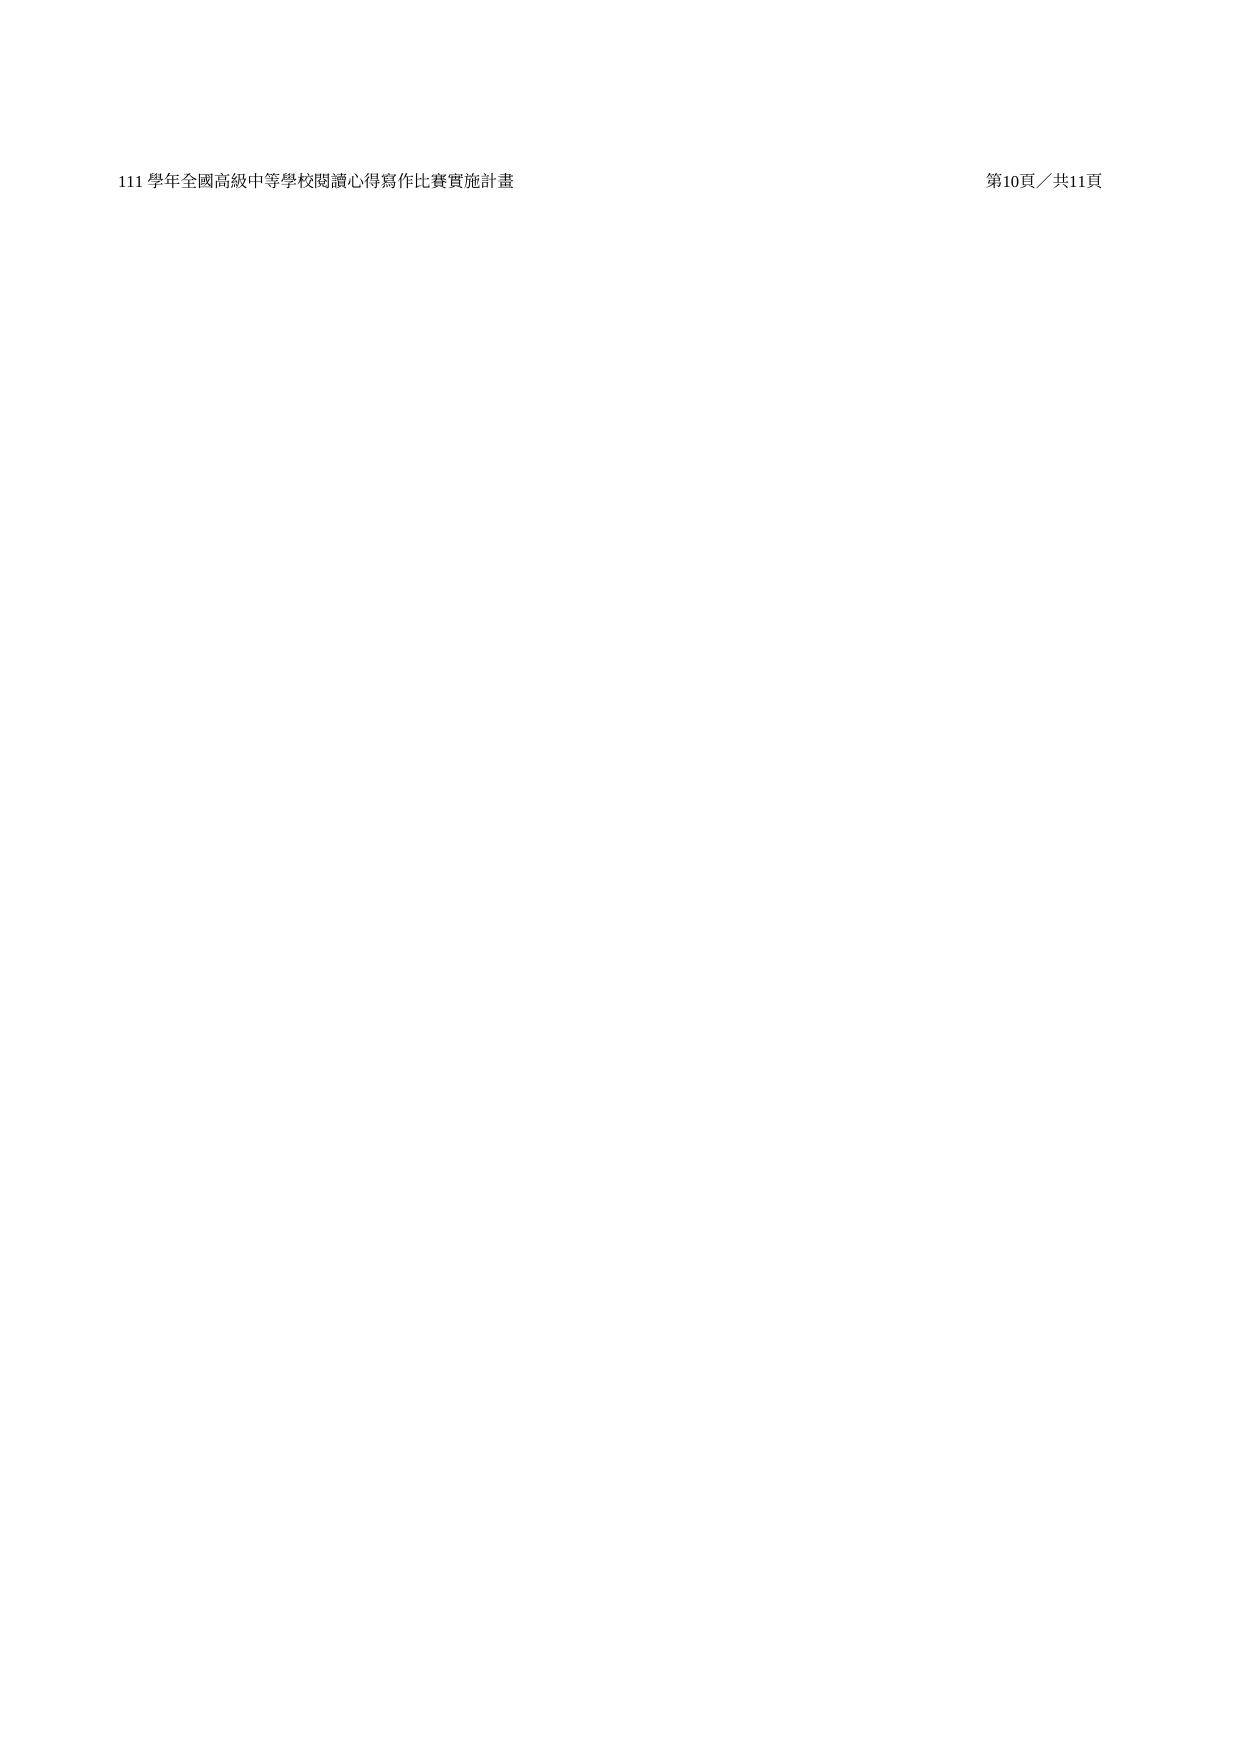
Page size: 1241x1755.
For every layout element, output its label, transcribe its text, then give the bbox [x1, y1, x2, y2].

text 111 學年全國高級中等學校閱讀心得寫作比賽實施計畫 第10頁／共11頁 [118, 168, 1141, 193]
